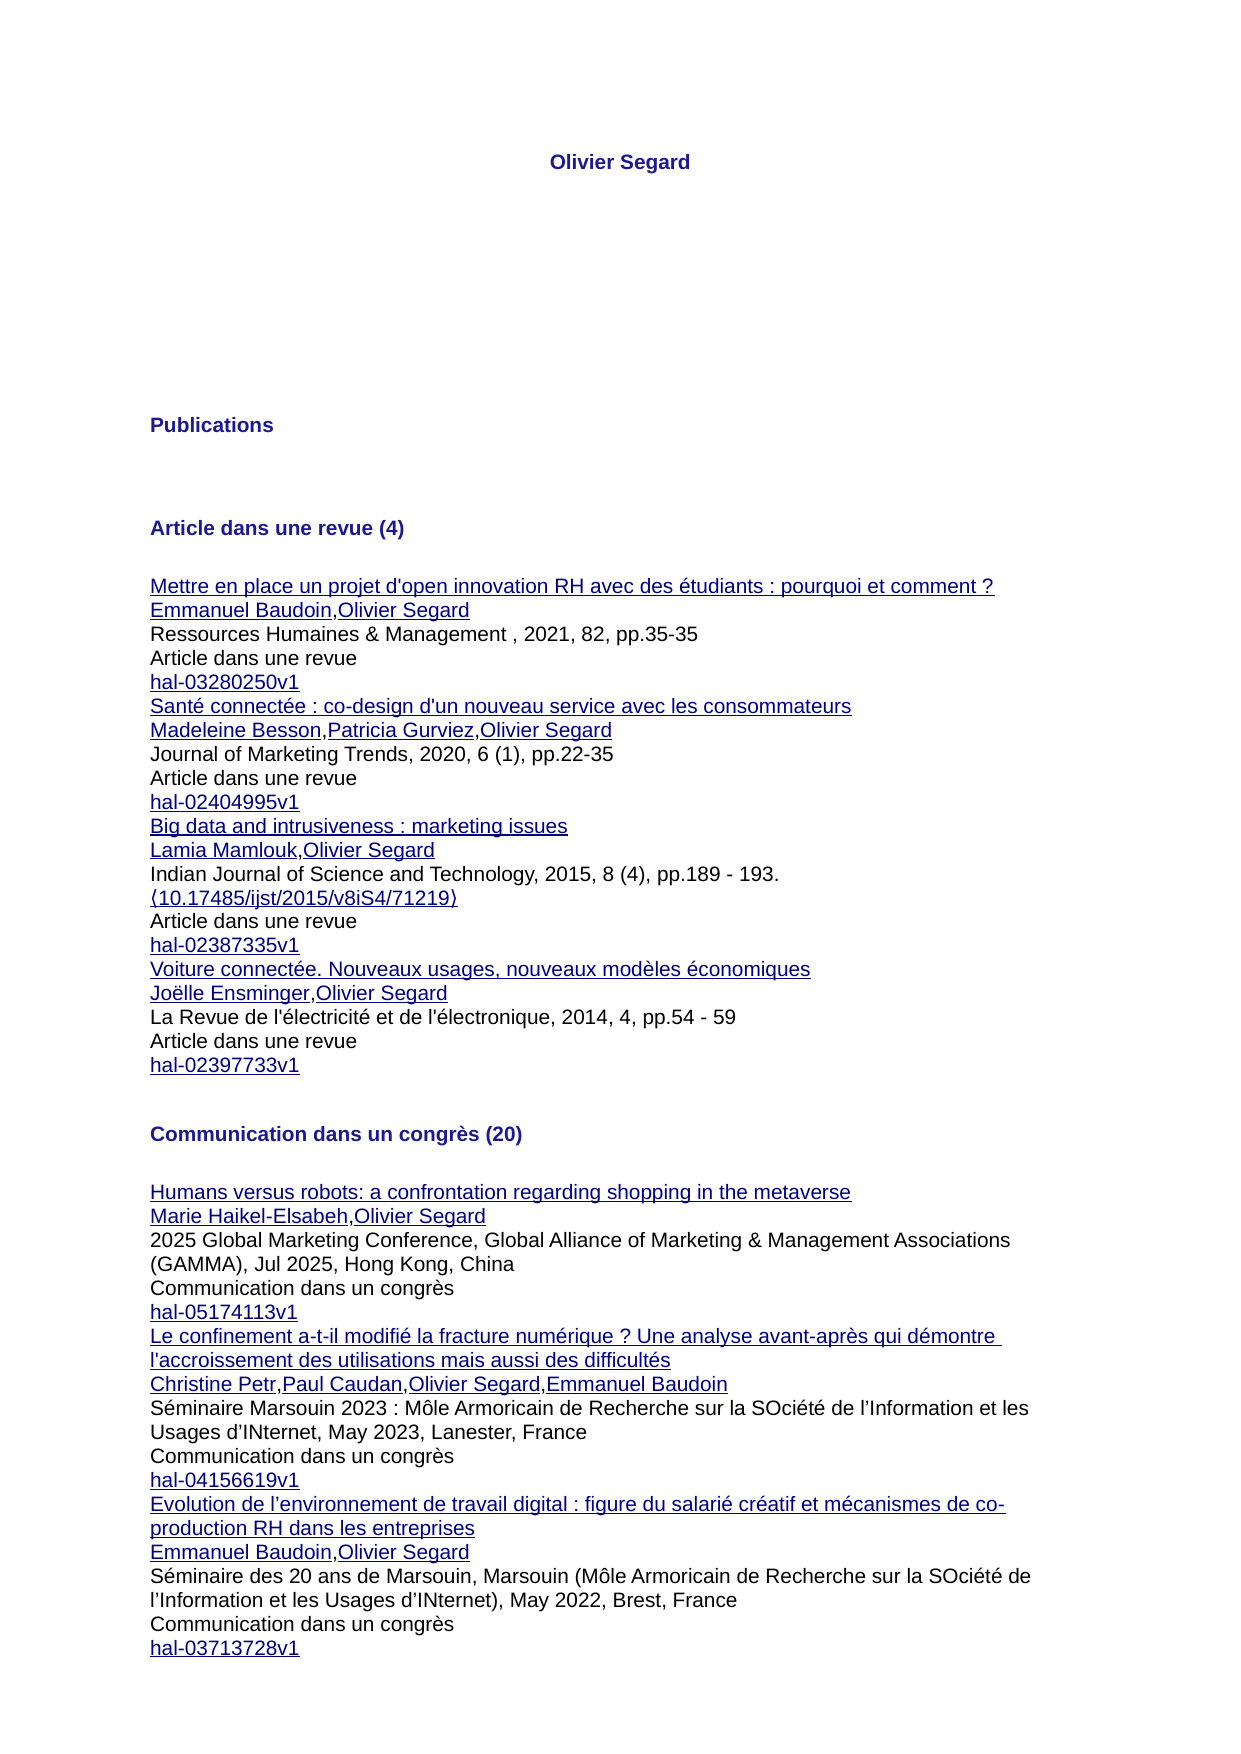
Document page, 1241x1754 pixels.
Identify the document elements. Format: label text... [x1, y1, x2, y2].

subtitle Publications [150, 412, 1090, 436]
table_cell Santé connectée : co-design d'un nouveau service avec les consommateurs Madeleine Besson,Patricia Gurviez,Olivier Segard Journal of Marketing Trends, 2020, 6 (1), pp.22-35 Article dans une revue hal-02404995v1 [150, 694, 1090, 813]
table_cell Evolution de l’environnement de travail digital : figure du salarié créatif et mécanismes de co-production RH dans les entreprises Emmanuel Baudoin,Olivier Segard Séminaire des 20 ans de Marsouin, Marsouin (Môle Armoricain de Recherche sur la SOciété de l’Information et les Usages d’INternet), May 2022, Brest, France Communication dans un congrès hal-03713728v1 [150, 1492, 1090, 1659]
table_cell Big data and intrusiveness : marketing issues Lamia Mamlouk,Olivier Segard Indian Journal of Science and Technology, 2015, 8 (4), pp.189 - 193. ⟨10.17485/ijst/2015/v8iS4/71219⟩ Article dans une revue hal-02387335v1 [150, 814, 1090, 957]
subtitle Communication dans un congrès (20) [150, 1122, 1090, 1146]
table_cell Voiture connectée. Nouveaux usages, nouveaux modèles économiques Joëlle Ensminger,Olivier Segard La Revue de l'électricité et de l'électronique, 2014, 4, pp.54 - 59 Article dans une revue hal-02397733v1 [150, 957, 1090, 1077]
table_header Mettre en place un projet d'open innovation RH avec des étudiants : pourquoi et comment ? Emmanuel Baudoin,Olivier Segard Ressources Humaines & Management , 2021, 82, pp.35-35 Article dans une revue hal-03280250v1 [150, 574, 1090, 694]
table_cell Le confinement a-t-il modifié la fracture numérique ? Une analyse avant-après qui démontre l'accroissement des utilisations mais aussi des difficultés Christine Petr,Paul Caudan,Olivier Segard,Emmanuel Baudoin Séminaire Marsouin 2023 : Môle Armoricain de Recherche sur la SOciété de l’Information et les Usages d’INternet, May 2023, Lanester, France Communication dans un congrès hal-04156619v1 [150, 1324, 1090, 1492]
table_header Humans versus robots: a confrontation regarding shopping in the metaverse Marie Haikel-Elsabeh,Olivier Segard 2025 Global Marketing Conference, Global Alliance of Marketing & Management Associations (GAMMA), Jul 2025, Hong Kong, China Communication dans un congrès hal-05174113v1 [150, 1180, 1090, 1324]
subtitle Article dans une revue (4) [150, 516, 1090, 539]
subtitle Olivier Segard [150, 150, 1090, 174]
